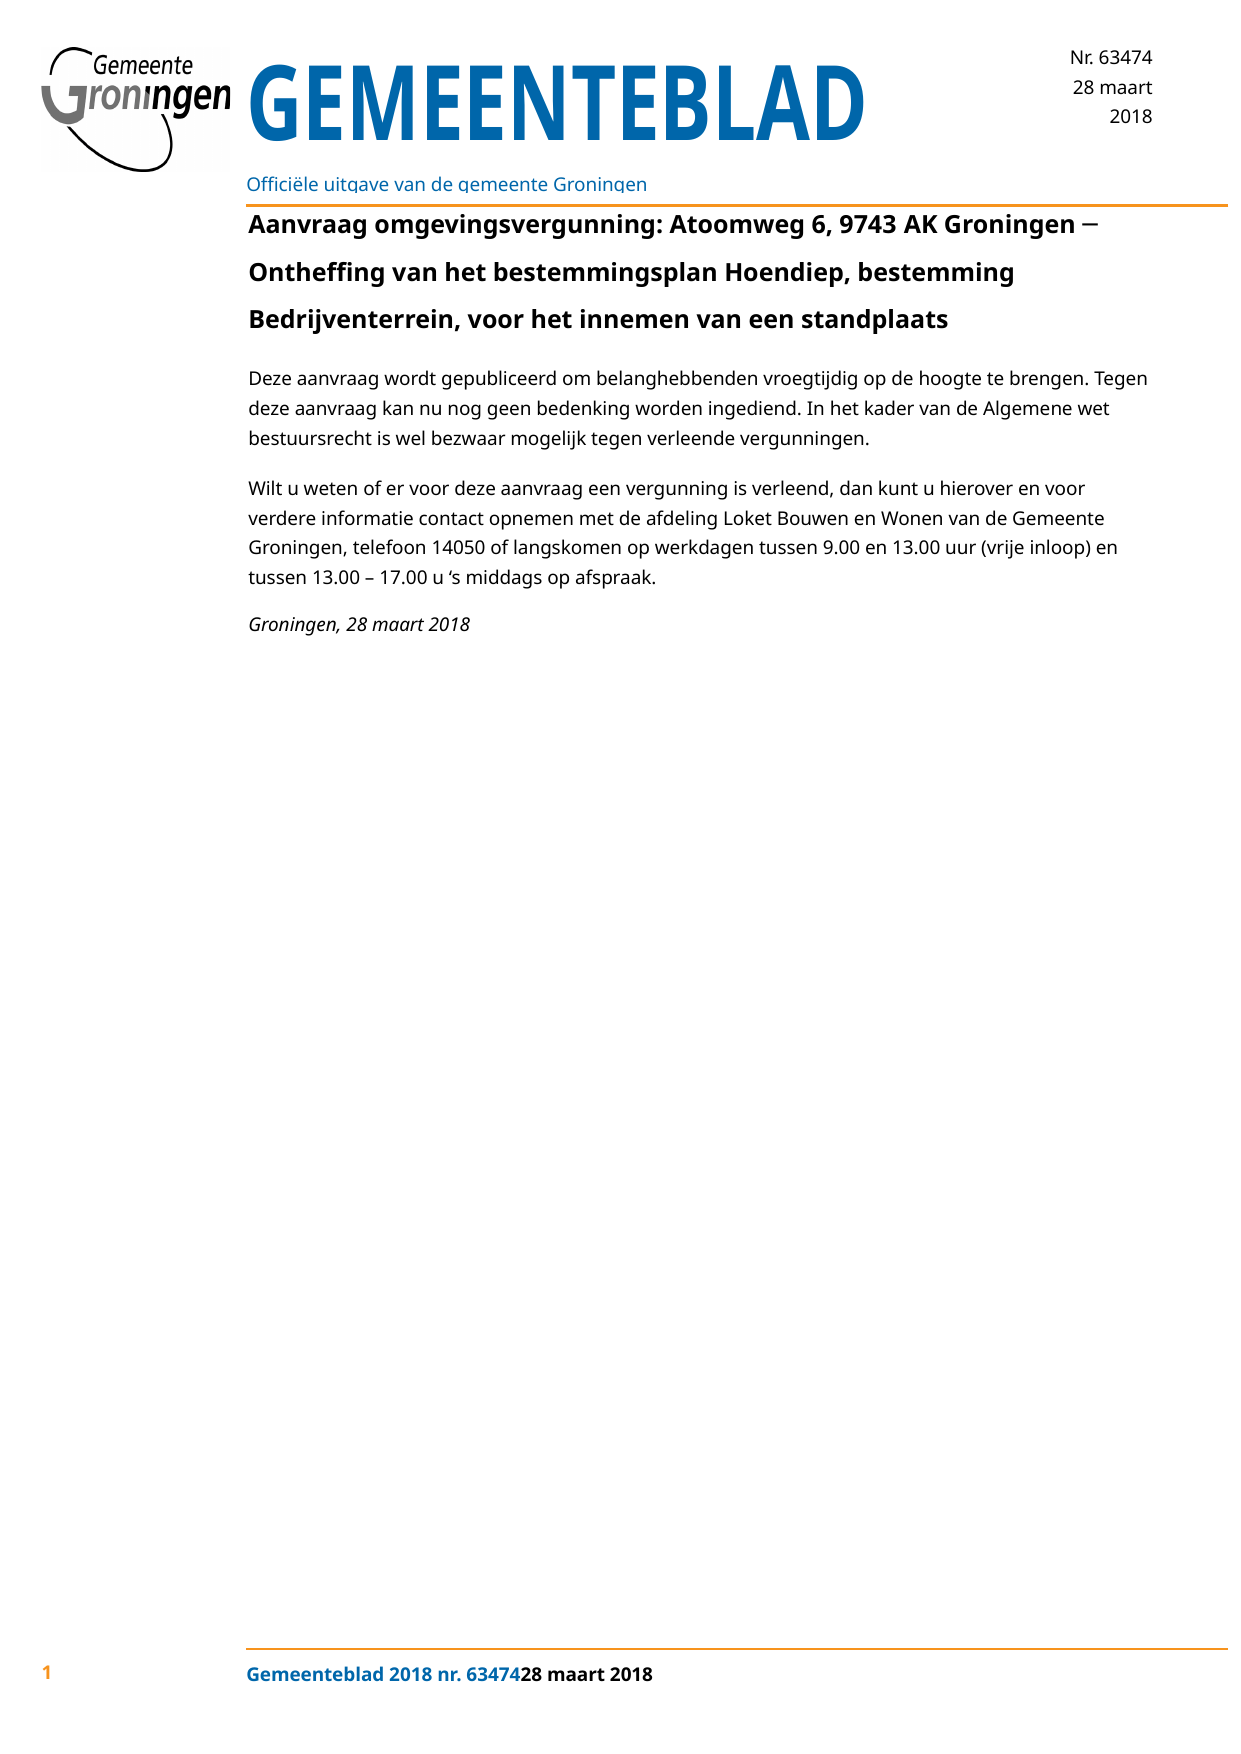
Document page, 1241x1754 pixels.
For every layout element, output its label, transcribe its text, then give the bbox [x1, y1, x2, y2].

text Deze aanvraag wordt gepubliceerd om belanghebbenden vroegtijdig op de hoogte te brengen. Tegen deze aanvraag kan nu nog geen bedenking worden ingediend. In het kader van de Algemene wet bestuursrecht is wel bezwaar mogelijk tegen verleende vergunningen. [248, 366, 1152, 450]
picture [41, 47, 231, 172]
text Groningen, 28 maart 2018 [248, 612, 1152, 637]
text Aanvraag omgevingsvergunning: Atoomweg 6, 9743 AK Groningen ─ Ontheffing van het bestemmingsplan Hoendiep, bestemming Bedrijventerrein, voor het innemen van een standplaats [248, 207, 1152, 336]
text Wilt u weten of er voor deze aanvraag een vergunning is verleend, dan kunt u hierover en voor verdere informatie contact opnemen met de afdeling Loket Bouwen en Wonen van de Gemeente Groningen, telefoon 14050 of langskomen op werkdagen tussen 9.00 en 13.00 uur (vrije inloop) en tussen 13.00 – 17.00 u ‘s middags op afspraak. [248, 475, 1152, 589]
